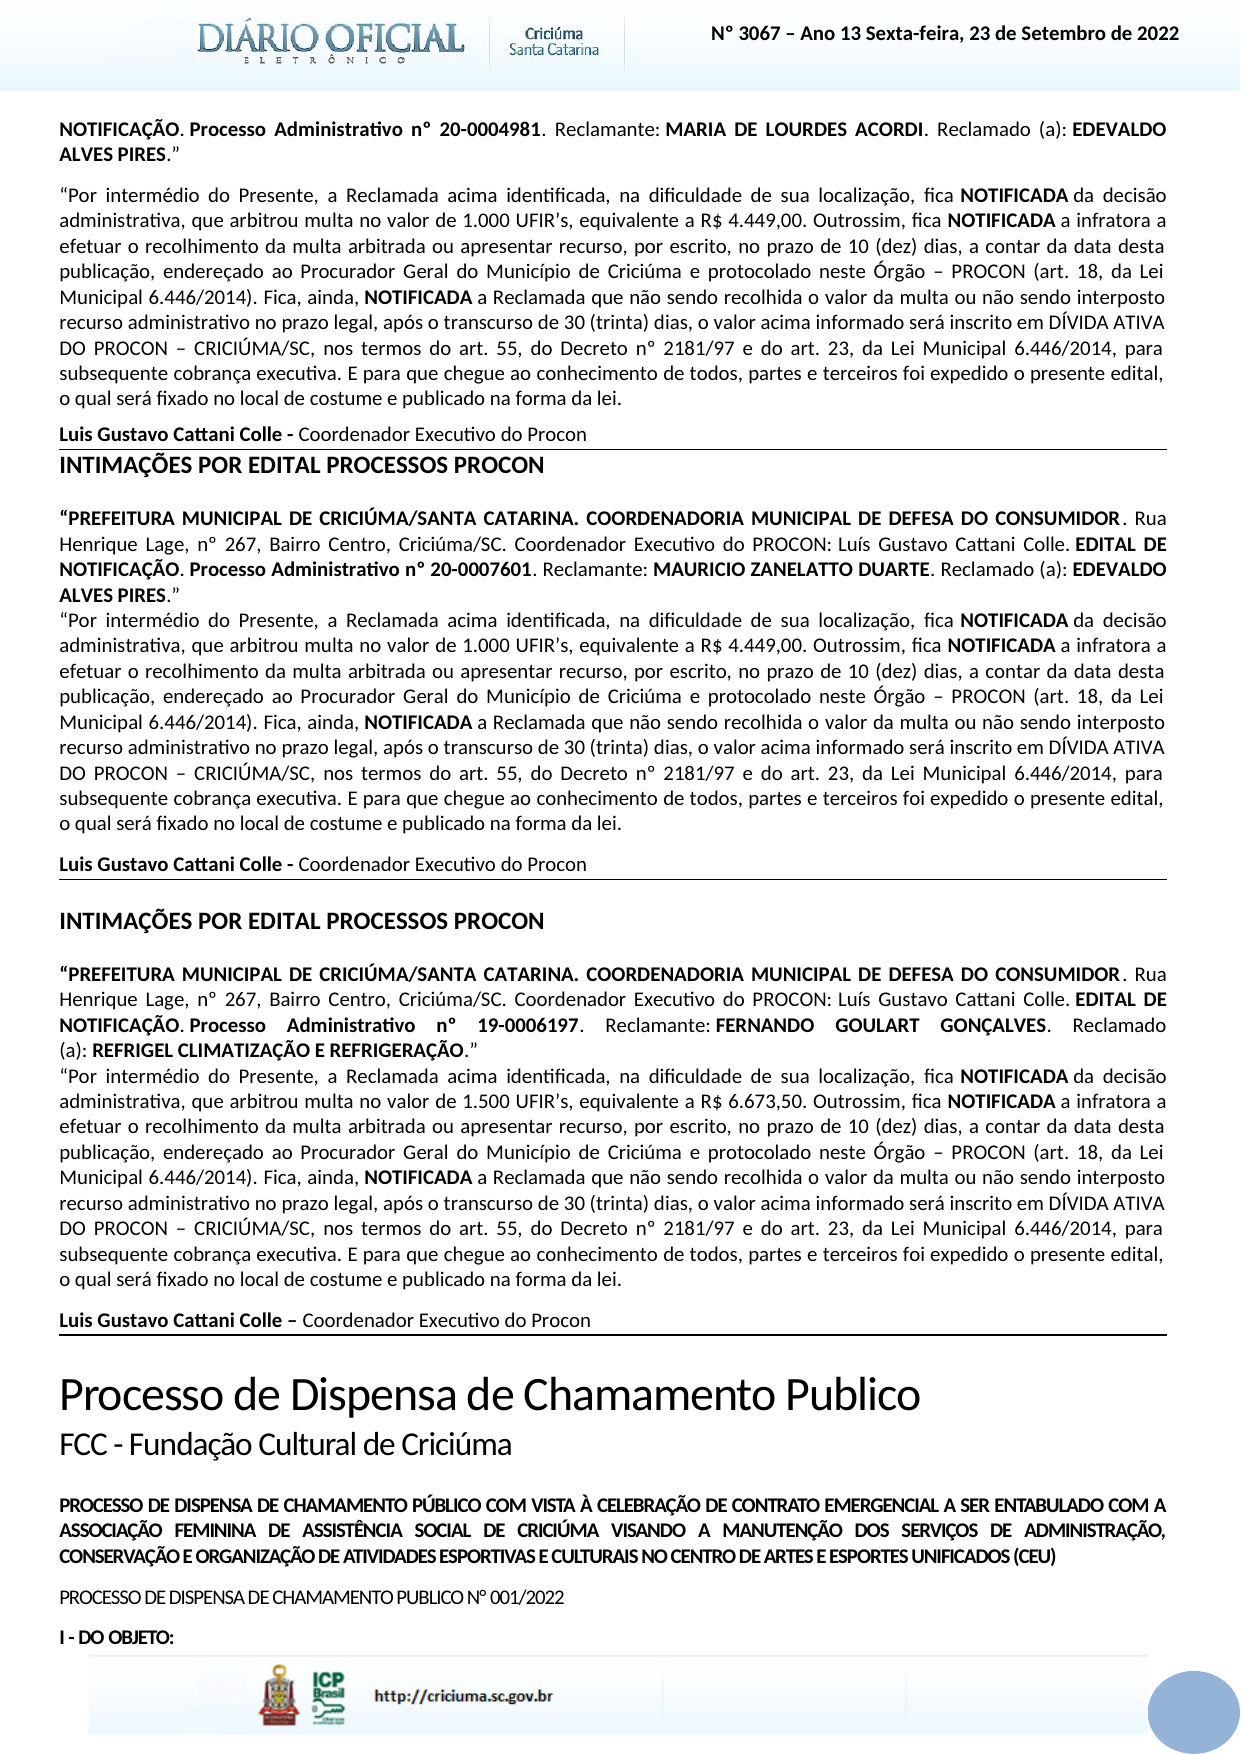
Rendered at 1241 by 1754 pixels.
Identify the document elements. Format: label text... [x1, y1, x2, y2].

text Luis Gustavo Cattani Colle - Coordenador Executivo do Procon [59, 421, 1167, 449]
text “Por intermédio do Presente, a Reclamada acima identificada, na dificuldade de sua localização, fica NOTIFICADA da decisão administrativa, que arbitrou multa no valor de 1.000 UFIR’s, equivalente a R$ 4.449,00. Outrossim, fica NOTIFICADA a infratora a efetuar o recolhimento da multa arbitrada ou apresentar recurso, por escrito, no prazo de 10 (dez) dias, a contar da data desta publicação, endereçado ao Procurador Geral do Município de Criciúma e protocolado neste Órgão – PROCON (art. 18, da Lei Municipal 6.446/2014). Fica, ainda, NOTIFICADA a Reclamada que não sendo recolhida o valor da multa ou não sendo interposto recurso administrativo no prazo legal, após o transcurso de 30 (trinta) dias, o valor acima informado será inscrito em DÍVIDA ATIVA DO PROCON – CRICIÚMA/SC, nos termos do art. 55, do Decreto nº 2181/97 e do art. 23, da Lei Municipal 6.446/2014, para subsequente cobrança executiva. E para que chegue ao conhecimento de todos, partes e terceiros foi expedido o presente edital, o qual será fixado no local de costume e publicado na forma da lei. [59, 607, 1167, 836]
text “PREFEITURA MUNICIPAL DE CRICIÚMA/SANTA CATARINA. COORDENADORIA MUNICIPAL DE DEFESA DO CONSUMIDOR. Rua Henrique Lage, nº 267, Bairro Centro, Criciúma/SC. Coordenador Executivo do PROCON: Luís Gustavo Cattani Colle. EDITAL DE NOTIFICAÇÃO. Processo Administrativo nº 19-0006197. Reclamante: FERNANDO GOULART GONÇALVES. Reclamado (a): REFRIGEL CLIMATIZAÇÃO E REFRIGERAÇÃO.” [59, 961, 1167, 1063]
text Luis Gustavo Cattani Colle – Coordenador Executivo do Procon [59, 1307, 1167, 1334]
text “Por intermédio do Presente, a Reclamada acima identificada, na dificuldade de sua localização, fica NOTIFICADA da decisão administrativa, que arbitrou multa no valor de 1.000 UFIR’s, equivalente a R$ 4.449,00. Outrossim, fica NOTIFICADA a infratora a efetuar o recolhimento da multa arbitrada ou apresentar recurso, por escrito, no prazo de 10 (dez) dias, a contar da data desta publicação, endereçado ao Procurador Geral do Município de Criciúma e protocolado neste Órgão – PROCON (art. 18, da Lei Municipal 6.446/2014). Fica, ainda, NOTIFICADA a Reclamada que não sendo recolhida o valor da multa ou não sendo interposto recurso administrativo no prazo legal, após o transcurso de 30 (trinta) dias, o valor acima informado será inscrito em DÍVIDA ATIVA DO PROCON – CRICIÚMA/SC, nos termos do art. 55, do Decreto nº 2181/97 e do art. 23, da Lei Municipal 6.446/2014, para subsequente cobrança executiva. E para que chegue ao conhecimento de todos, partes e terceiros foi expedido o presente edital, o qual será fixado no local de costume e publicado na forma da lei. [59, 182, 1167, 411]
text INTIMAÇÕES POR EDITAL PROCESSOS PROCON [59, 450, 1167, 480]
text PROCESSO DE DISPENSA DE CHAMAMENTO PUBLICO N° 001/2022 [59, 1584, 1167, 1609]
text I - DO OBJETO: [59, 1624, 1167, 1650]
text FCC - Fundação Cultural de Criciúma [59, 1423, 1167, 1463]
text PROCESSO DE DISPENSA DE CHAMAMENTO PÚBLICO COM VISTA À CELEBRAÇÃO DE CONTRATO EMERGENCIAL A SER ENTABULADO COM A ASSOCIAÇÃO FEMININA DE ASSISTÊNCIA SOCIAL DE CRICIÚMA VISANDO A MANUTENÇÃO DOS SERVIÇOS DE ADMINISTRAÇÃO, CONSERVAÇÃO E ORGANIZAÇÃO DE ATIVIDADES ESPORTIVAS E CULTURAIS NO CENTRO DE ARTES E ESPORTES UNIFICADOS (CEU) [59, 1492, 1167, 1568]
text Luis Gustavo Cattani Colle - Coordenador Executivo do Procon [59, 851, 1167, 879]
text “PREFEITURA MUNICIPAL DE CRICIÚMA/SANTA CATARINA. COORDENADORIA MUNICIPAL DE DEFESA DO CONSUMIDOR. Rua Henrique Lage, nº 267, Bairro Centro, Criciúma/SC. Coordenador Executivo do PROCON: Luís Gustavo Cattani Colle. EDITAL DE NOTIFICAÇÃO. Processo Administrativo nº 20-0007601. Reclamante: MAURICIO ZANELATTO DUARTE. Reclamado (a): EDEVALDO ALVES PIRES.” [59, 506, 1167, 607]
text NOTIFICAÇÃO. Processo Administrativo nº 20-0004981. Reclamante: MARIA DE LOURDES ACORDI. Reclamado (a): EDEVALDO ALVES PIRES.” [59, 116, 1167, 167]
text “Por intermédio do Presente, a Reclamada acima identificada, na dificuldade de sua localização, fica NOTIFICADA da decisão administrativa, que arbitrou multa no valor de 1.500 UFIR’s, equivalente a R$ 6.673,50. Outrossim, fica NOTIFICADA a infratora a efetuar o recolhimento da multa arbitrada ou apresentar recurso, por escrito, no prazo de 10 (dez) dias, a contar da data desta publicação, endereçado ao Procurador Geral do Município de Criciúma e protocolado neste Órgão – PROCON (art. 18, da Lei Municipal 6.446/2014). Fica, ainda, NOTIFICADA a Reclamada que não sendo recolhida o valor da multa ou não sendo interposto recurso administrativo no prazo legal, após o transcurso de 30 (trinta) dias, o valor acima informado será inscrito em DÍVIDA ATIVA DO PROCON – CRICIÚMA/SC, nos termos do art. 55, do Decreto nº 2181/97 e do art. 23, da Lei Municipal 6.446/2014, para subsequente cobrança executiva. E para que chegue ao conhecimento de todos, partes e terceiros foi expedido o presente edital, o qual será fixado no local de costume e publicado na forma da lei. [59, 1063, 1167, 1292]
text Processo de Dispensa de Chamamento Publico [59, 1364, 1167, 1423]
text INTIMAÇÕES POR EDITAL PROCESSOS PROCON [59, 905, 1167, 936]
